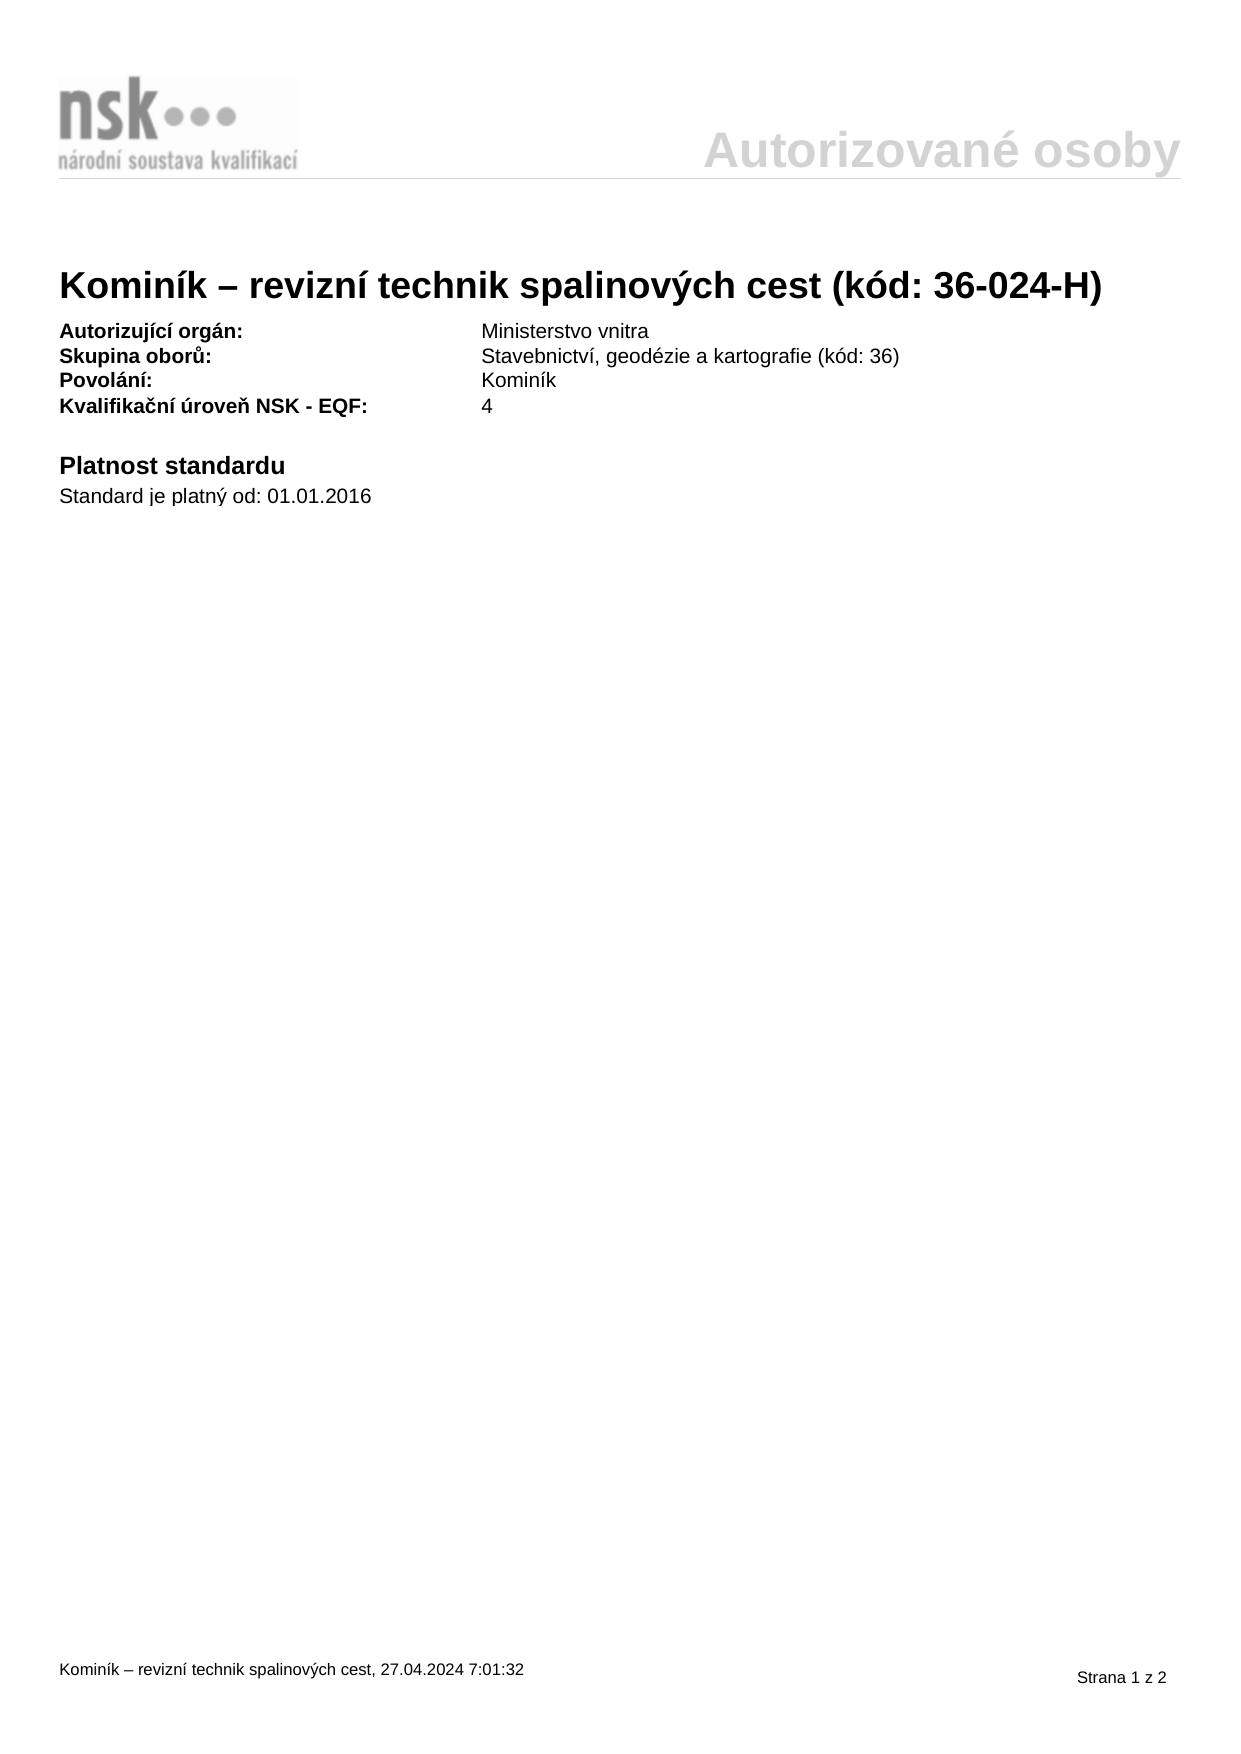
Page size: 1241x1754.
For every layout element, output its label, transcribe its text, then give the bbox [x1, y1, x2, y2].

table_cell [119, 196, 481, 224]
table_cell [59, 1106, 119, 1383]
table_cell Standard je platný od: 01.01.2016 [59, 484, 1181, 506]
table_cell [1167, 1106, 1181, 1383]
table_cell [618, 172, 626, 178]
table_cell [119, 307, 481, 319]
table_cell 4 [481, 394, 1181, 417]
table_cell [626, 506, 860, 806]
table_cell [59, 307, 119, 319]
table_cell [59, 172, 119, 178]
table_cell Stavebnictví, geodézie a kartografie (kód: 36) [481, 344, 1181, 368]
picture [57, 59, 619, 172]
table_cell [1167, 506, 1181, 806]
table_cell [618, 1384, 626, 1659]
table_cell [1167, 418, 1181, 447]
table_cell [1167, 1384, 1181, 1659]
table_cell Kvalifikační úroveň NSK - EQF: [59, 394, 481, 417]
table_cell [626, 806, 860, 1106]
table_cell Skupina oborů: [59, 344, 481, 368]
table_cell [886, 307, 1167, 319]
table_cell [481, 806, 617, 1106]
table_cell Ministerstvo vnitra [481, 319, 1181, 344]
table_cell [59, 179, 1181, 196]
table_cell [626, 1106, 860, 1383]
table_cell [59, 1384, 119, 1659]
table_cell [626, 196, 860, 224]
table_cell [886, 506, 1167, 806]
table_cell [1167, 806, 1181, 1106]
table_cell [119, 506, 481, 806]
table_cell [481, 506, 617, 806]
table_cell [1167, 307, 1181, 319]
table_cell [618, 806, 626, 1106]
table_cell [626, 418, 860, 447]
table_cell Kominík – revizní technik spalinových cest (kód: 36-024-H) [59, 224, 1181, 307]
table_cell [59, 806, 119, 1106]
table_cell [1167, 196, 1181, 224]
table_cell [860, 418, 886, 447]
table_cell [59, 196, 119, 224]
table_cell [886, 196, 1167, 224]
table_cell [119, 1384, 481, 1659]
table_cell [886, 418, 1167, 447]
table_cell [860, 806, 886, 1106]
table_cell Kominík – revizní technik spalinových cest, 27.04.2024 7:01:32 [59, 1660, 860, 1696]
table_cell [618, 307, 626, 319]
table_cell [481, 418, 617, 447]
table_cell [626, 1384, 860, 1659]
table_cell [481, 196, 617, 224]
table_cell [119, 806, 481, 1106]
table_cell [860, 1384, 886, 1659]
table_cell [886, 1384, 1167, 1659]
table_cell [860, 1106, 886, 1383]
table_cell Povolání: [59, 368, 481, 392]
table_cell [860, 307, 886, 319]
table_cell [119, 418, 481, 447]
table_cell [481, 1106, 617, 1383]
table_cell [618, 418, 626, 447]
table_cell [618, 196, 626, 224]
table_cell [860, 196, 886, 224]
table_cell [59, 418, 119, 447]
table_cell [59, 506, 119, 806]
table_header Autorizované osoby [626, 59, 1181, 178]
table_cell Autorizující orgán: [59, 319, 481, 343]
table_cell Kominík [481, 368, 1181, 393]
table_cell [860, 506, 886, 806]
table_header [619, 59, 626, 172]
table_cell [618, 1106, 626, 1383]
table_cell Platnost standardu [59, 448, 1181, 483]
table_cell [119, 172, 481, 178]
table_cell [481, 172, 617, 178]
table_cell [481, 307, 617, 319]
table_cell [119, 1106, 481, 1383]
table_cell Strana 1 z 2 [860, 1660, 1167, 1696]
table_cell [886, 806, 1167, 1106]
table_cell [626, 307, 860, 319]
table_cell [886, 1106, 1167, 1383]
table_cell [481, 1384, 617, 1659]
table_cell [1167, 1660, 1181, 1696]
table_cell [618, 506, 626, 806]
